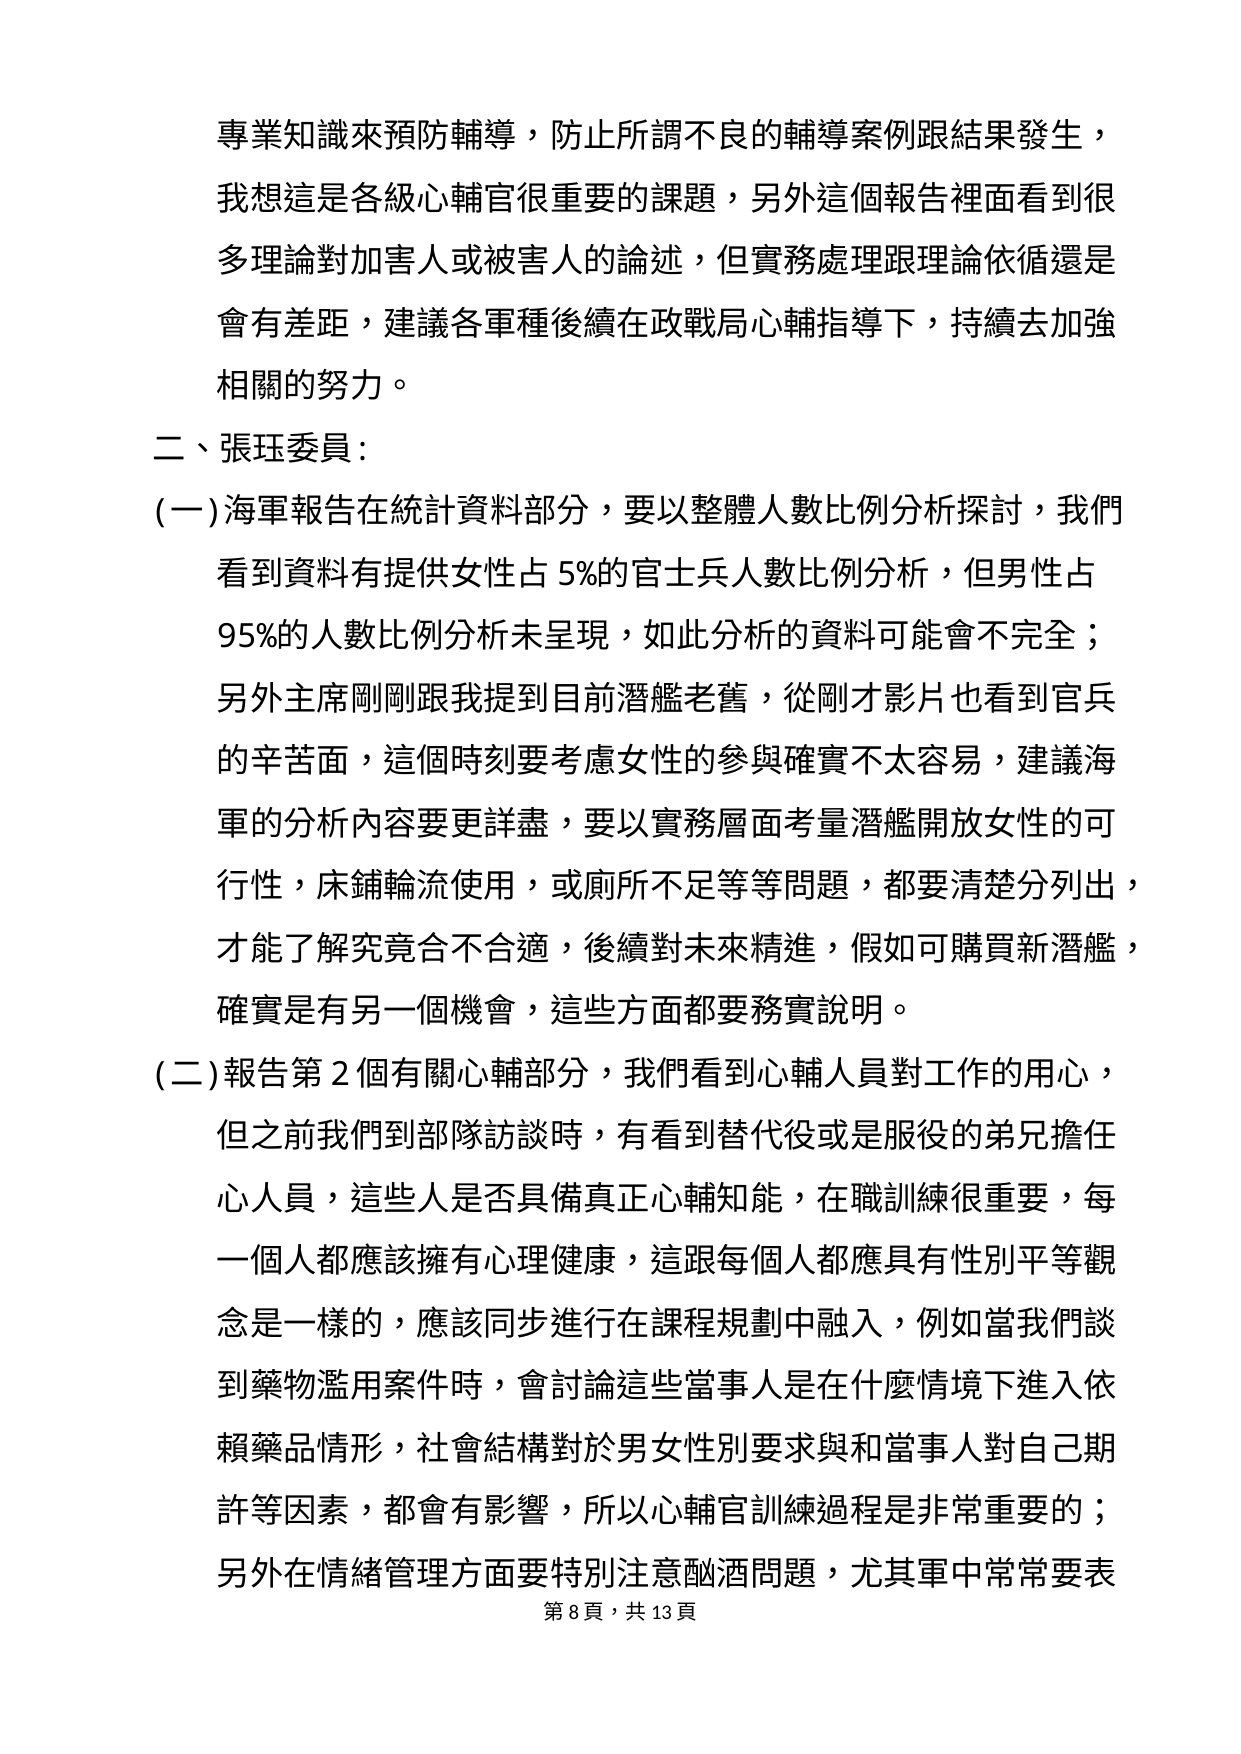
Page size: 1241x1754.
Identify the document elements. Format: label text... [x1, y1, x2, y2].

text (一)海軍報告在統計資料部分，要以整體人數比例分析探討，我們看到資料有提供女性占5%的官士兵人數比例分析，但男性占95%的人數比例分析未呈現，如此分析的資料可能會不完全；另外主席剛剛跟我提到目前潛艦老舊，從剛才影片也看到官兵的辛苦面，這個時刻要考慮女性的參與確實不太容易，建議海軍的分析內容要更詳盡，要以實務層面考量潛艦開放女性的可行性，床鋪輪流使用，或廁所不足等等問題，都要清楚分列出，才能了解究竟合不合適，後續對未來精進，假如可購買新潛艦，確實是有另一個機會，這些方面都要務實說明。 [150, 467, 1128, 1029]
text 專業知識來預防輔導，防止所謂不良的輔導案例跟結果發生，我想這是各級心輔官很重要的課題，另外這個報告裡面看到很多理論對加害人或被害人的論述，但實務處理跟理論依循還是會有差距，建議各軍種後續在政戰局心輔指導下，持續去加強相關的努力。 [150, 92, 1128, 404]
text 二、張珏委員: [112, 404, 1128, 467]
text (二)報告第2個有關心輔部分，我們看到心輔人員對工作的用心，但之前我們到部隊訪談時，有看到替代役或是服役的弟兄擔任心人員，這些人是否具備真正心輔知能，在職訓練很重要，每一個人都應該擁有心理健康，這跟每個人都應具有性別平等觀念是一樣的，應該同步進行在課程規劃中融入，例如當我們談到藥物濫用案件時，會討論這些當事人是在什麼情境下進入依賴藥品情形，社會結構對於男女性別要求與和當事人對自己期許等因素，都會有影響，所以心輔官訓練過程是非常重要的；另外在情緖管理方面要特別注意酗酒問題，尤其軍中常常要表 [150, 1029, 1128, 1592]
